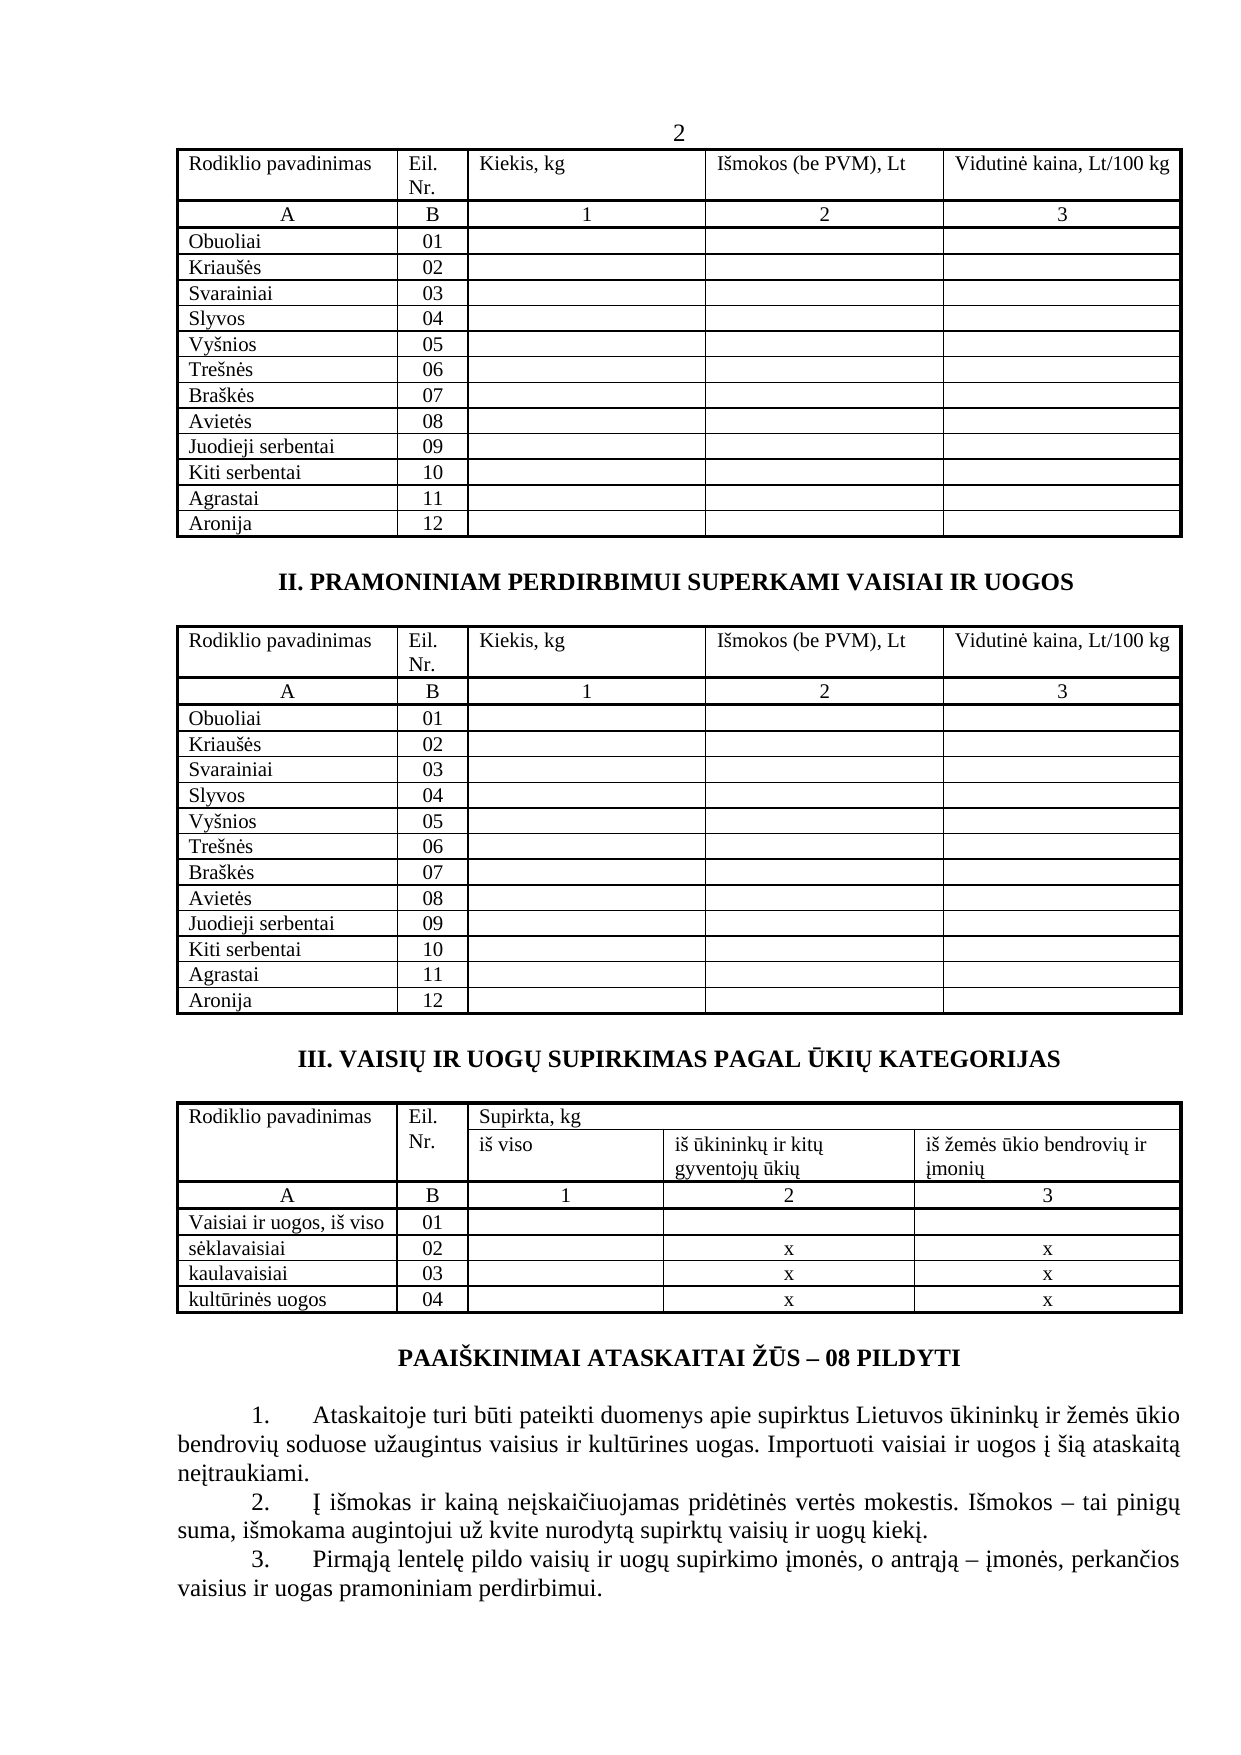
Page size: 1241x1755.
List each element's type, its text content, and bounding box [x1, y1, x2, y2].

table_cell [706, 460, 943, 484]
table_cell [706, 357, 943, 381]
table_cell Agrastai [179, 962, 397, 986]
table_cell 2 [706, 202, 943, 226]
table_header Išmokos (be PVM), Lt [706, 151, 943, 199]
table_cell [944, 732, 1179, 756]
text ii. pramoniniam perdirbimui superkami vaisiai ir uogos [177, 567, 1181, 596]
table_header Supirkta, kg [469, 1105, 1179, 1128]
table_cell [706, 886, 943, 909]
table_cell [944, 332, 1179, 356]
table_cell [944, 255, 1179, 279]
table_cell 01 [398, 1210, 467, 1234]
table_cell Vaisiai ir uogos, iš viso [179, 1210, 396, 1234]
text 3. Pirmąją lentelę pildo vaisių ir uogų supirkimo įmonės, o antrąją – įmonės, perkančios vaisius ir uogas pramoniniam perdirbimui. [177, 1544, 1181, 1602]
text 1. Ataskaitoje turi būti pateikti duomenys apie supirktus Lietuvos ūkininkų ir žemės ūkio bendrovių soduose užaugintus vaisius ir kultūrines uogas. Importuoti vaisiai ir uogos į šią ataskaitą neįtraukiami. [177, 1400, 1181, 1487]
table_cell 05 [398, 332, 467, 356]
table_cell Braškės [179, 383, 397, 407]
table_cell [944, 860, 1179, 884]
table_cell Slyvos [179, 783, 397, 807]
table_cell [469, 383, 705, 407]
table_cell 04 [398, 783, 467, 807]
table_cell Vyšnios [179, 809, 397, 833]
table_cell Juodieji serbentai [179, 434, 397, 458]
table_cell Braškės [179, 860, 397, 884]
table_header Išmokos (be PVM), Lt [706, 628, 943, 676]
table_cell 10 [398, 937, 467, 961]
table_cell [706, 383, 943, 407]
table_cell 08 [398, 886, 467, 909]
table_cell [469, 1236, 663, 1260]
table_cell [944, 511, 1179, 535]
table_cell Kriaušės [179, 732, 397, 756]
table_cell [469, 834, 705, 858]
table_cell 08 [398, 409, 467, 433]
table_cell Trešnės [179, 357, 397, 381]
table_cell x [664, 1236, 914, 1260]
table_cell [469, 229, 705, 253]
table_cell [706, 306, 943, 330]
table_cell B [398, 202, 467, 226]
table_cell [469, 706, 705, 730]
table_cell Kiti serbentai [179, 460, 397, 484]
table_cell Svarainiai [179, 757, 397, 781]
table_cell [469, 732, 705, 756]
table_cell 02 [398, 1236, 467, 1260]
table_cell 12 [398, 988, 467, 1012]
table_cell x [664, 1261, 914, 1285]
table_cell [469, 809, 705, 833]
table_cell [469, 1210, 663, 1234]
table_cell [944, 306, 1179, 330]
table_cell 02 [398, 255, 467, 279]
table_cell 03 [398, 281, 467, 304]
table_cell 1 [469, 1183, 663, 1207]
table_cell [469, 1261, 663, 1285]
table_cell 12 [398, 511, 467, 535]
table_cell [706, 732, 943, 756]
table_cell Aronija [179, 988, 397, 1012]
table_cell Trešnės [179, 834, 397, 858]
table_cell Kiti serbentai [179, 937, 397, 961]
table_cell iš viso [469, 1130, 663, 1180]
table_cell [944, 783, 1179, 807]
table_cell iš žemės ūkio bendrovių ir įmonių [915, 1130, 1179, 1180]
table_cell [944, 988, 1179, 1012]
table_cell [944, 486, 1179, 509]
table_cell x [915, 1287, 1179, 1311]
table_cell 06 [398, 834, 467, 858]
table_cell [469, 911, 705, 935]
table_cell [469, 486, 705, 509]
table_cell [706, 937, 943, 961]
table_cell [706, 911, 943, 935]
table_cell 3 [944, 679, 1179, 703]
table_cell [469, 306, 705, 330]
table_header Kiekis, kg [469, 628, 705, 676]
table_cell 04 [398, 1287, 467, 1311]
table_cell [469, 460, 705, 484]
table_cell A [179, 679, 397, 703]
table_cell kultūrinės uogos [179, 1287, 396, 1311]
table_cell Avietės [179, 886, 397, 909]
table_cell 01 [398, 706, 467, 730]
table_cell [706, 860, 943, 884]
table_cell [706, 229, 943, 253]
table_header Rodiklio pavadinimas [179, 1105, 396, 1180]
table_cell Slyvos [179, 306, 397, 330]
table_cell [706, 434, 943, 458]
table_cell Svarainiai [179, 281, 397, 304]
table_cell [469, 511, 705, 535]
table_cell [944, 706, 1179, 730]
table_cell [706, 409, 943, 433]
table_cell [469, 281, 705, 304]
table_cell [944, 886, 1179, 909]
table_header Eil. Nr. [398, 151, 467, 199]
table_cell [469, 255, 705, 279]
table_cell [944, 357, 1179, 381]
text 2. Į išmokas ir kainą neįskaičiuojamas pridėtinės vertės mokestis. Išmokos – tai pinigų suma, išmokama augintojui už kvite nurodytą supirktų vaisių ir uogų kiekį. [177, 1487, 1181, 1544]
table_cell 02 [398, 732, 467, 756]
table_cell 05 [398, 809, 467, 833]
table_cell [706, 809, 943, 833]
table_cell [706, 757, 943, 781]
table_cell [469, 783, 705, 807]
table_cell Kriaušės [179, 255, 397, 279]
table_cell [944, 281, 1179, 304]
table_cell x [915, 1261, 1179, 1285]
text III. Vaisių ir uogų supirkimas pagal ūkių kategorijas [177, 1044, 1181, 1073]
table_cell 3 [915, 1183, 1179, 1207]
table_cell [944, 834, 1179, 858]
table_cell Vyšnios [179, 332, 397, 356]
table_cell [706, 332, 943, 356]
table_header Rodiklio pavadinimas [179, 628, 397, 676]
table_cell x [664, 1287, 914, 1311]
table_header Eil. Nr. [398, 1105, 467, 1180]
table_cell [706, 706, 943, 730]
table_cell [469, 988, 705, 1012]
table_cell sėklavaisiai [179, 1236, 396, 1260]
table_cell 2 [664, 1183, 914, 1207]
table_cell [944, 434, 1179, 458]
table_cell [469, 886, 705, 909]
table_cell 09 [398, 434, 467, 458]
table_cell Juodieji serbentai [179, 911, 397, 935]
table_cell 11 [398, 962, 467, 986]
table_cell 06 [398, 357, 467, 381]
table_cell Aronija [179, 511, 397, 535]
table_cell [469, 409, 705, 433]
table_header Kiekis, kg [469, 151, 705, 199]
table_cell [469, 1287, 663, 1311]
table_cell 1 [469, 679, 705, 703]
text Paaiškinimai ataskaitai žūs – 08 pildyti [177, 1343, 1181, 1372]
table_header Vidutinė kaina, Lt/100 kg [944, 151, 1179, 199]
table_cell B [398, 1183, 467, 1207]
table_cell kaulavaisiai [179, 1261, 396, 1285]
table_cell [944, 460, 1179, 484]
table_cell [944, 229, 1179, 253]
table_cell A [179, 202, 397, 226]
table_cell [706, 834, 943, 858]
table_cell [706, 988, 943, 1012]
table_cell 07 [398, 860, 467, 884]
table_cell 03 [398, 1261, 467, 1285]
table_cell 2 [706, 679, 943, 703]
table_cell [664, 1210, 914, 1234]
table_cell 07 [398, 383, 467, 407]
table_cell [469, 434, 705, 458]
table_cell [469, 860, 705, 884]
table_cell 01 [398, 229, 467, 253]
table_cell [944, 409, 1179, 433]
table_cell [706, 281, 943, 304]
table_header Vidutinė kaina, Lt/100 kg [944, 628, 1179, 676]
table_cell 3 [944, 202, 1179, 226]
table_cell Agrastai [179, 486, 397, 509]
table_cell [706, 255, 943, 279]
table_cell [944, 962, 1179, 986]
table_header Eil. Nr. [398, 628, 467, 676]
table_cell [706, 486, 943, 509]
table_cell 09 [398, 911, 467, 935]
table_cell A [179, 1183, 396, 1207]
table_cell [915, 1210, 1179, 1234]
table_cell [944, 757, 1179, 781]
table_cell [706, 511, 943, 535]
table_cell [469, 937, 705, 961]
table_cell [469, 332, 705, 356]
table_cell Obuoliai [179, 706, 397, 730]
table_cell [469, 757, 705, 781]
table_cell 10 [398, 460, 467, 484]
table_cell [469, 962, 705, 986]
table_cell [944, 911, 1179, 935]
table_cell Avietės [179, 409, 397, 433]
table_cell 11 [398, 486, 467, 509]
table_cell [706, 962, 943, 986]
table_cell [944, 383, 1179, 407]
table_cell x [915, 1236, 1179, 1260]
table_cell [944, 937, 1179, 961]
table_cell [469, 357, 705, 381]
table_cell [706, 783, 943, 807]
table_cell 03 [398, 757, 467, 781]
table_header Rodiklio pavadinimas [179, 151, 397, 199]
table_cell 1 [469, 202, 705, 226]
table_cell 04 [398, 306, 467, 330]
table_cell Obuoliai [179, 229, 397, 253]
table_cell iš ūkininkų ir kitų gyventojų ūkių [664, 1130, 914, 1180]
table_cell B [398, 679, 467, 703]
table_cell [944, 809, 1179, 833]
